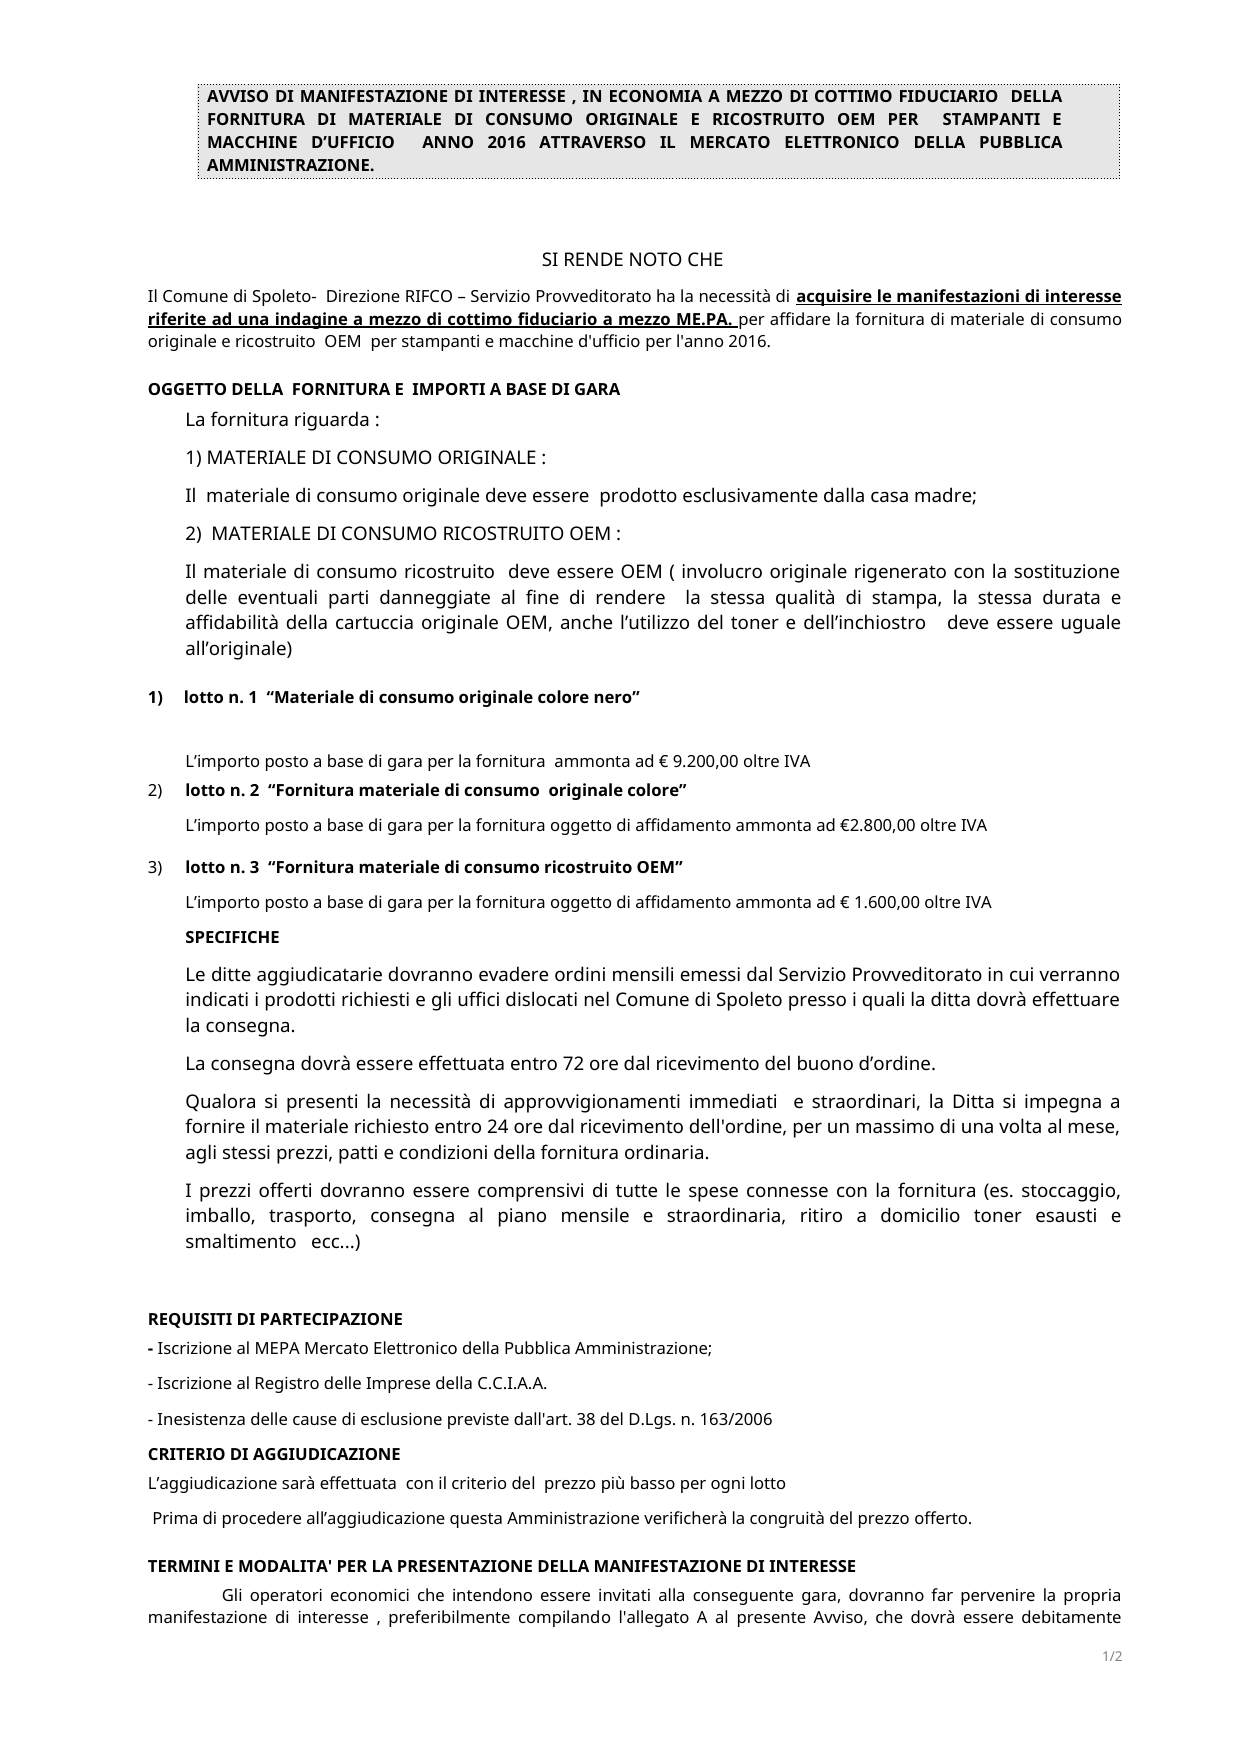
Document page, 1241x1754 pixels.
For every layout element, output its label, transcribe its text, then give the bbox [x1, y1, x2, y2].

list SPECIFICHE [148, 926, 1122, 949]
text Il Comune di Spoleto- Direzione RIFCO – Servizio Provveditorato ha la necessità di acquisire le manifestazioni di interesse riferite ad una indagine a mezzo di cottimo fiduciario a mezzo ME.PA. per affidare la fornitura di materiale di consumo originale e ricostruito OEM per stampanti e macchine d'ufficio per l'anno 2016. [148, 284, 1122, 353]
text - Inesistenza delle cause di esclusione previste dall'art. 38 del D.Lgs. n. 163/2006 [148, 1407, 1122, 1430]
subtitle REQUISITI DI PARTECIPAZIONE [148, 1308, 1122, 1331]
text Gli operatori economici che intendono essere invitati alla conseguente gara, dovranno far pervenire la propria manifestazione di interesse , preferibilmente compilando l'allegato A al presente Avviso, che dovrà essere debitamente [148, 1583, 1122, 1629]
list lotto n. 1 “Materiale di consumo originale colore nero” [148, 686, 1122, 708]
list La consegna dovrà essere effettuata entro 72 ore dal ricevimento del buono d’ordine. [148, 1050, 1122, 1076]
list lotto n. 3 “Fornitura materiale di consumo ricostruito OEM” [148, 856, 1122, 878]
list Prima di procedere all’aggiudicazione questa Amministrazione verificherà la congruità del prezzo offerto. [148, 1507, 1122, 1529]
list Qualora si presenti la necessità di approvvigionamenti immediati e straordinari, la Ditta si impegna a fornire il materiale richiesto entro 24 ore dal ricevimento dell'ordine, per un massimo di una volta al mese, agli stessi prezzi, patti e condizioni della fornitura ordinaria. [148, 1088, 1122, 1165]
list Il materiale di consumo originale deve essere prodotto esclusivamente dalla casa madre; [148, 483, 1122, 508]
list Il materiale di consumo ricostruito deve essere OEM ( involucro originale rigenerato con la sostituzione delle eventuali parti danneggiate al fine di rendere la stessa qualità di stampa, la stessa durata e affidabilità della cartuccia originale OEM, anche l’utilizzo del toner e dell’inchiostro deve essere uguale all’originale) [148, 559, 1122, 661]
text - Iscrizione al MEPA Mercato Elettronico della Pubblica Amministrazione; [148, 1337, 1122, 1359]
list L’importo posto a base di gara per la fornitura oggetto di affidamento ammonta ad €2.800,00 oltre IVA [148, 814, 1122, 837]
list L’importo posto a base di gara per la fornitura ammonta ad € 9.200,00 oltre IVA [148, 750, 1122, 773]
subtitle OGGETTO DELLA FORNITURA E IMPORTI A BASE DI GARA [148, 378, 1122, 400]
subtitle TERMINI E MODALITA' PER LA PRESENTAZIONE DELLA MANIFESTAZIONE DI INTERESSE [148, 1554, 1122, 1577]
list Le ditte aggiudicatarie dovranno evadere ordini mensili emessi dal Servizio Provveditorato in cui verranno indicati i prodotti richiesti e gli uffici dislocati nel Comune di Spoleto presso i quali la ditta dovrà effettuare la consegna. [148, 961, 1122, 1038]
subtitle CRITERIO DI AGGIUDICAZIONE [148, 1442, 1122, 1465]
text AVVISO DI MANIFESTAZIONE DI INTERESSE , IN ECONOMIA A MEZZO DI COTTIMO FIDUCIARIO DELLA FORNITURA DI MATERIALE DI CONSUMO ORIGINALE E RICOSTRUITO OEM PER STAMPANTI E MACCHINE D’UFFICIO ANNO 2016 ATTRAVERSO IL MERCATO ELETTRONICO DELLA PUBBLICA AMMINISTRAZIONE. [197, 84, 1120, 179]
text SI RENDE NOTO CHE [148, 246, 1122, 272]
list 1) MATERIALE DI CONSUMO ORIGINALE : [148, 444, 1122, 470]
list L’importo posto a base di gara per la fornitura oggetto di affidamento ammonta ad € 1.600,00 oltre IVA [148, 891, 1122, 913]
list I prezzi offerti dovranno essere comprensivi di tutte le spese connesse con la fornitura (es. stoccaggio, imballo, trasporto, consegna al piano mensile e straordinaria, ritiro a domicilio toner esausti e smaltimento ecc...) [148, 1177, 1122, 1254]
list lotto n. 2 “Fornitura materiale di consumo originale colore” [148, 779, 1122, 802]
text - Iscrizione al Registro delle Imprese della C.C.I.A.A. [148, 1372, 1122, 1395]
list 2) MATERIALE DI CONSUMO RICOSTRUITO OEM : [148, 521, 1122, 546]
list L’aggiudicazione sarà effettuata con il criterio del prezzo più basso per ogni lotto [148, 1471, 1122, 1494]
list La fornitura riguarda : [148, 407, 1122, 432]
